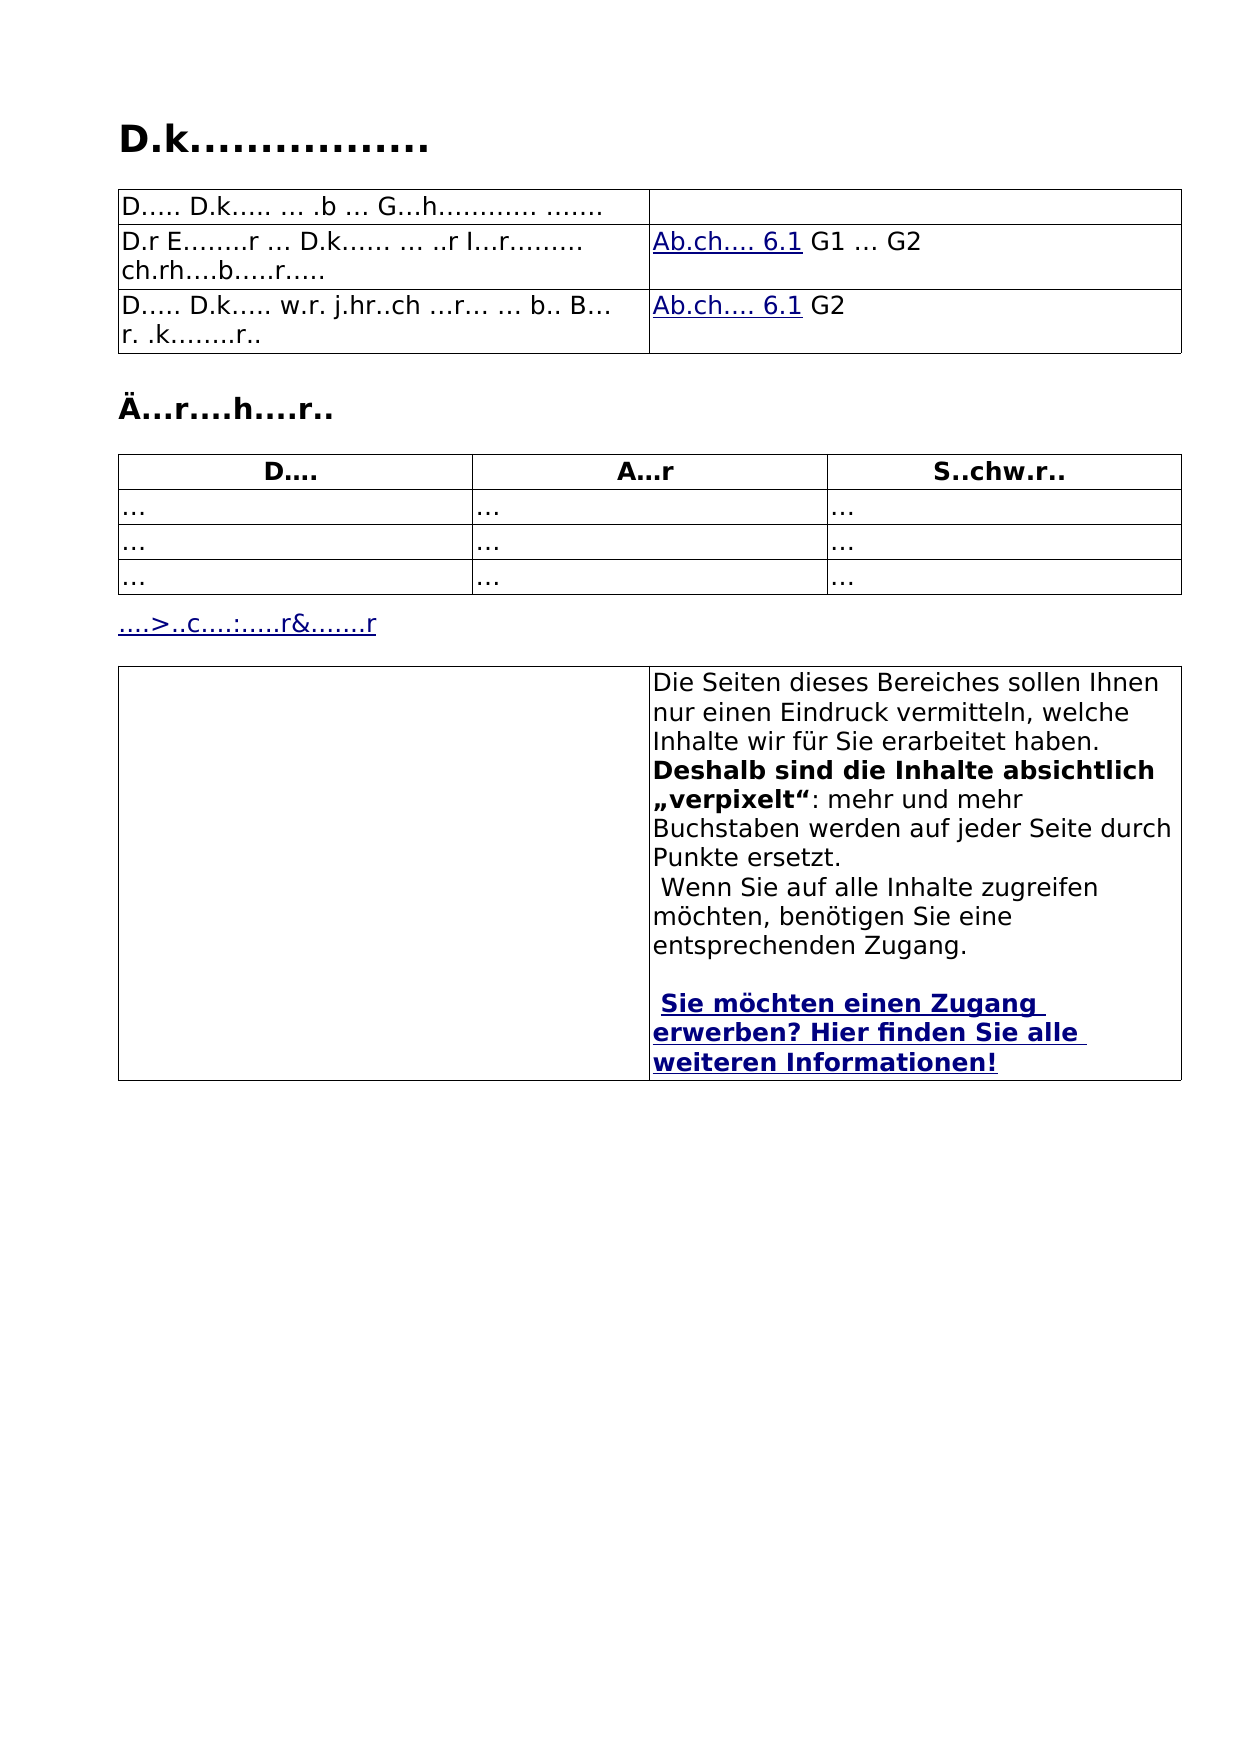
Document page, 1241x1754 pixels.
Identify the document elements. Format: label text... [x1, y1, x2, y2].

table_cell … [473, 490, 827, 524]
table_header [650, 190, 1181, 224]
text ....>..c....:.....r&.......r [118, 609, 1181, 638]
table_header [119, 667, 649, 1080]
table_header A…r [473, 455, 827, 489]
table_cell … [828, 490, 1181, 524]
table_cell D.r E……..r … D.k…… … ..r I…r………ch.rh….b…..r….. [119, 225, 649, 288]
table_header D…. [119, 455, 472, 489]
subtitle D.k................. [118, 118, 1181, 162]
table_cell … [119, 525, 472, 559]
table_cell … [119, 560, 472, 594]
table_cell … [828, 560, 1181, 594]
table_cell … [473, 560, 827, 594]
table_cell D….. D.k….. w.r. j.hr..ch …r… … b.. B…r. .k……..r.. [119, 290, 649, 353]
table_header S..chw.r.. [828, 455, 1181, 489]
table_cell Ab.ch.... 6.1 G1 … G2 [650, 225, 1181, 288]
table_cell … [828, 525, 1181, 559]
table_header D….. D.k….. … .b … G…h………… ……. [119, 190, 649, 224]
table_cell … [119, 490, 472, 524]
table_cell … [473, 525, 827, 559]
table_header Die Seiten dieses Bereiches sollen Ihnen nur einen Eindruck vermitteln, welche Inhalte wir für Sie erarbeitet haben. Deshalb sind die Inhalte absichtlich „verpixelt“: mehr und mehr Buchstaben werden auf jeder Seite durch Punkte ersetzt. Wenn Sie auf alle Inhalte zugreifen möchten, benötigen Sie eine entsprechenden Zugang. Sie möchten einen Zugang erwerben? Hier finden Sie alle weiteren Informationen! [650, 667, 1181, 1080]
subtitle Ä...r....h....r.. [118, 393, 1181, 427]
table_cell Ab.ch.... 6.1 G2 [650, 290, 1181, 353]
